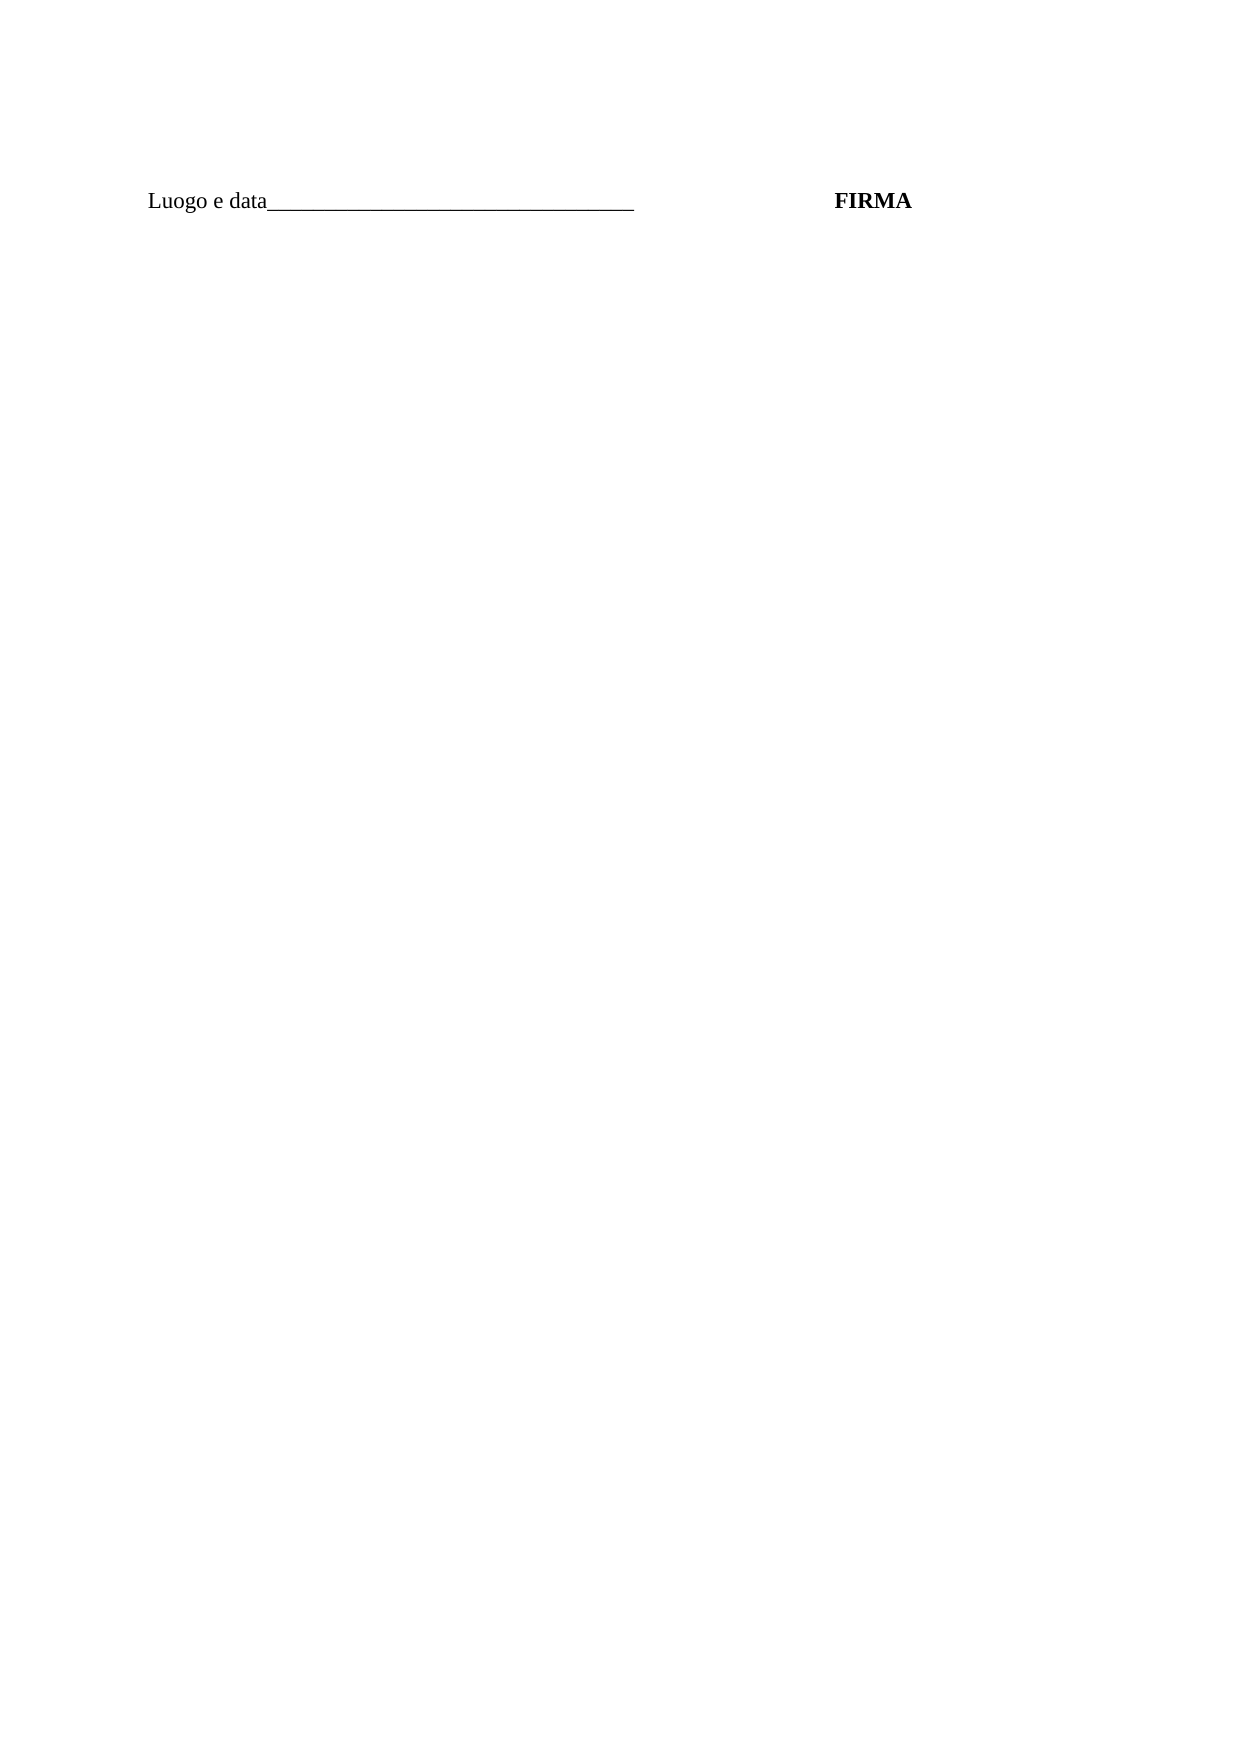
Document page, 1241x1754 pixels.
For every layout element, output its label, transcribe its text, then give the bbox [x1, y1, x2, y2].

text Luogo e data________________________________ FIRMA [148, 187, 1122, 213]
